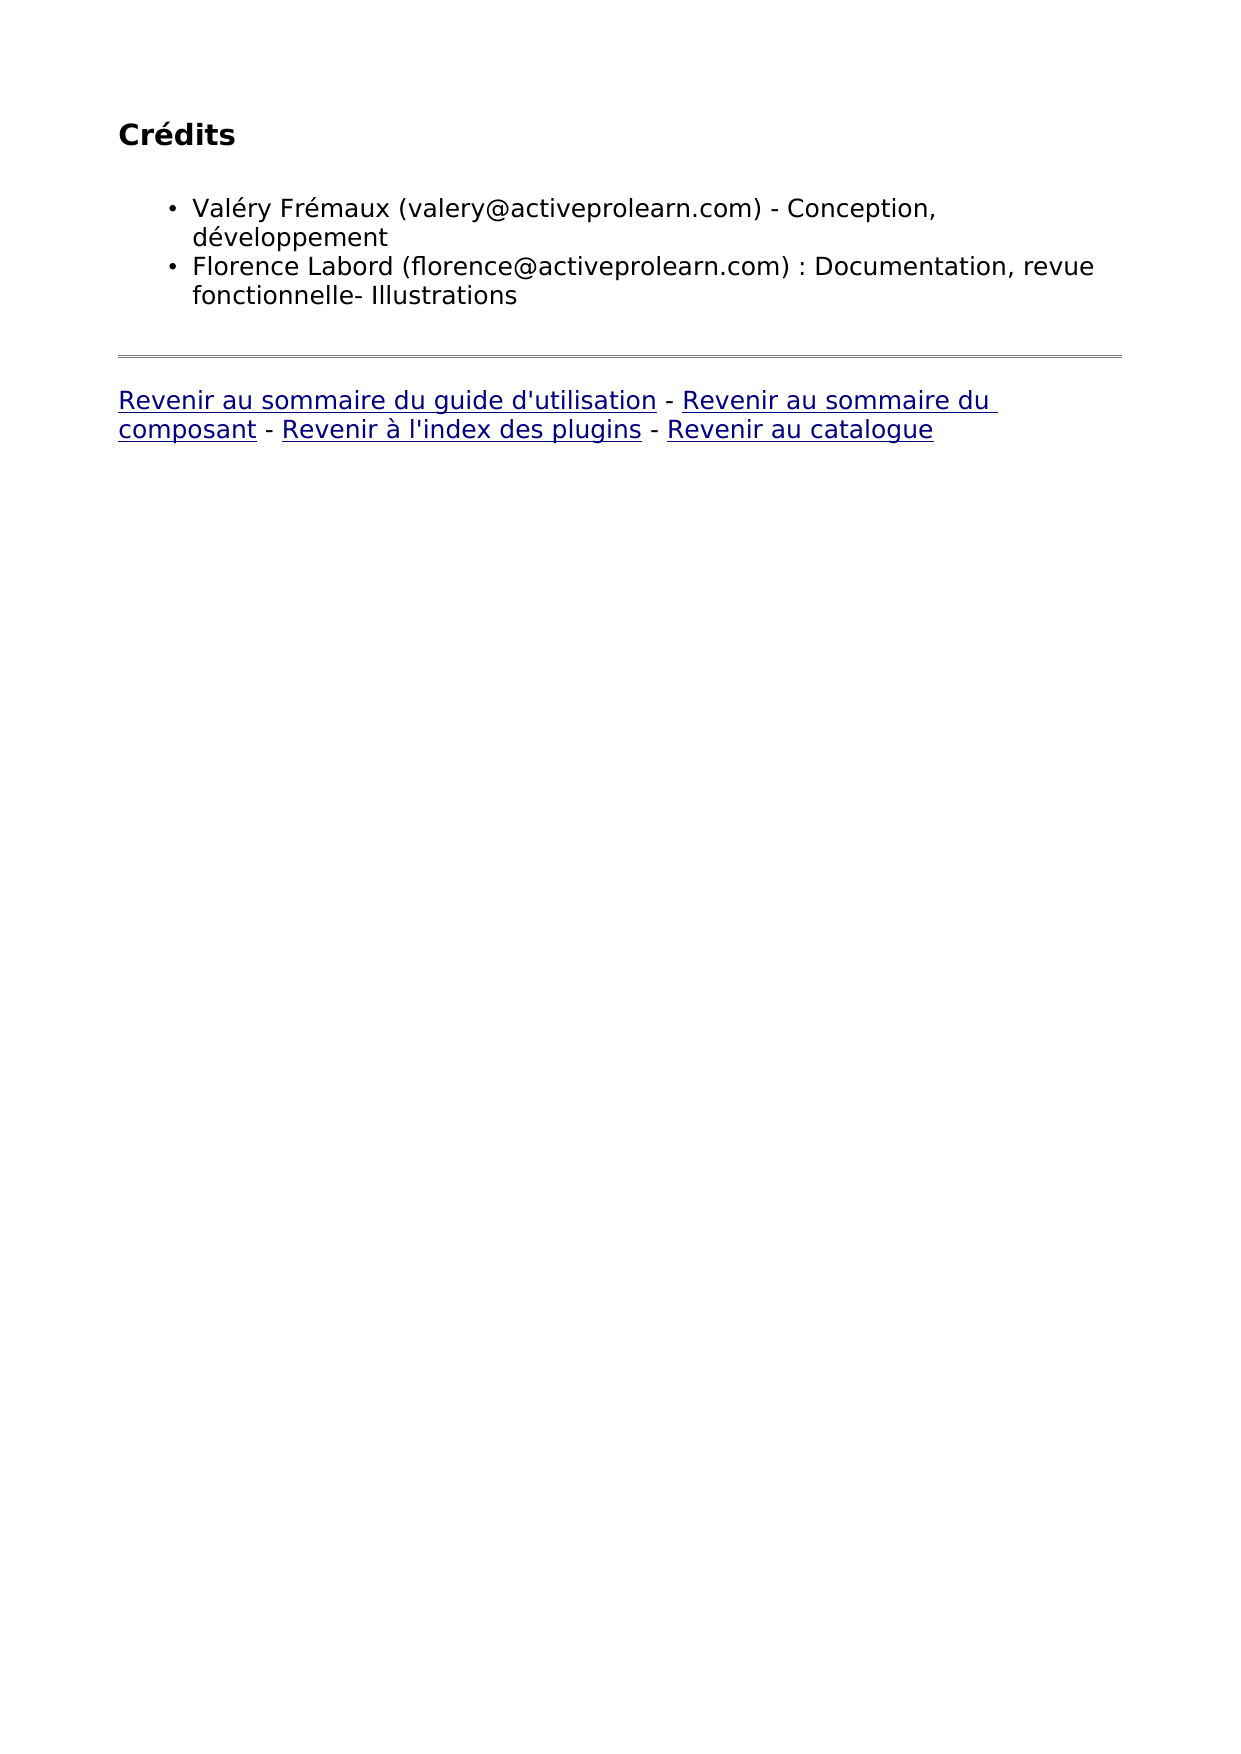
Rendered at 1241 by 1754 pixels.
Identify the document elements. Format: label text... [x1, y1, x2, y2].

text Revenir au sommaire du guide d'utilisation - Revenir au sommaire du composant - Revenir à l'index des plugins - Revenir au catalogue [118, 387, 1122, 445]
list Florence Labord (florence@activeprolearn.com) : Documentation, revue fonctionnelle- Illustrations [177, 252, 1122, 311]
list Valéry Frémaux (valery@activeprolearn.com) - Conception, développement [177, 194, 1122, 252]
subtitle Crédits [118, 118, 1122, 152]
